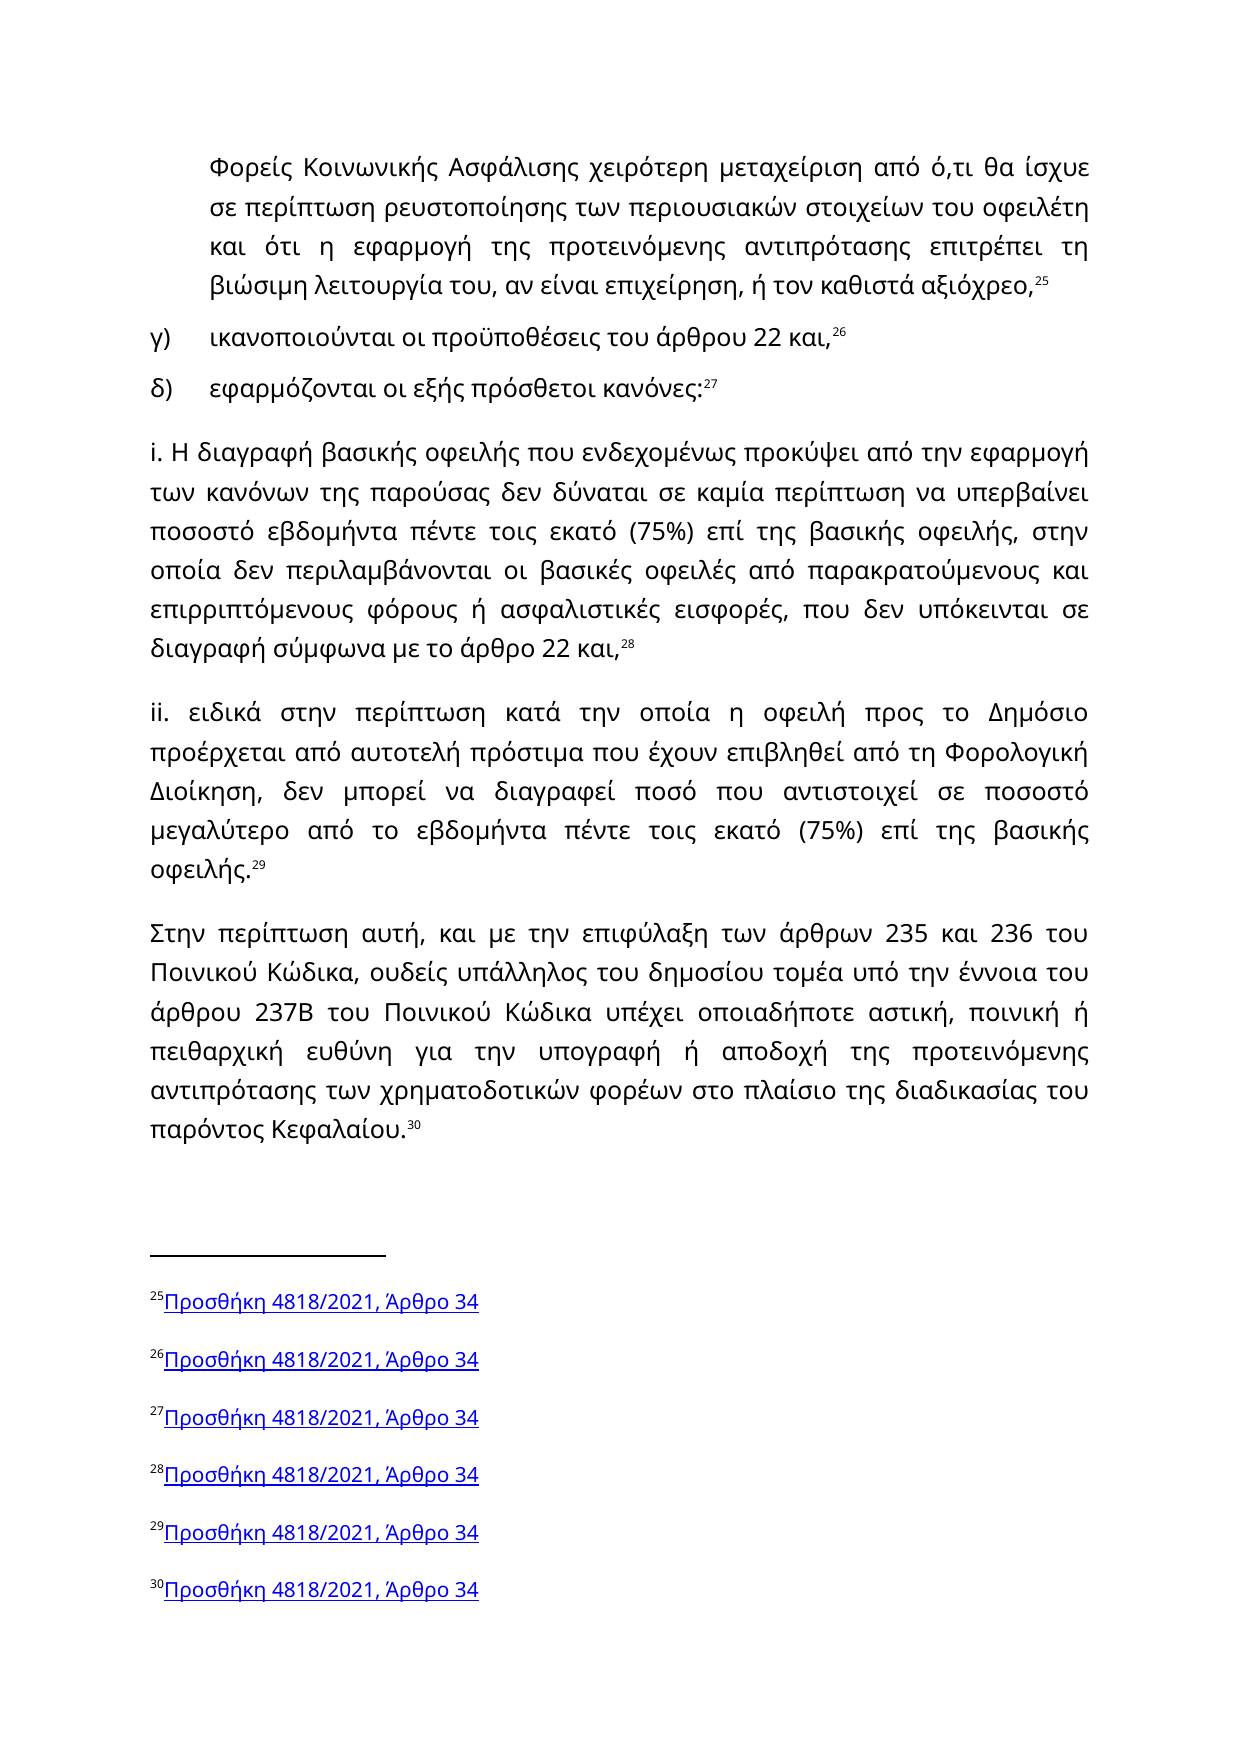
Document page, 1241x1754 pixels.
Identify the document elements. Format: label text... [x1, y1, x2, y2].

text Στην περίπτωση αυτή, και με την επιφύλαξη των άρθρων 235 και 236 του Ποινικού Κώδικα, ουδείς υπάλληλος του δημοσίου τομέα υπό την έννοια του άρθρου 237Β του Ποινικού Κώδικα υπέχει οποιαδήποτε αστική, ποινική ή πειθαρχική ευθύνη για την υπογραφή ή αποδοχή της προτεινόμενης αντιπρότασης των χρηματοδοτικών φορέων στο πλαίσιο της διαδικασίας του παρόντος Κεφαλαίου. [150, 916, 1090, 1146]
text Προσθήκη 4818/2021, Άρθρο 34 [150, 1460, 1090, 1489]
text Προσθήκη 4818/2021, Άρθρο 34 [150, 1345, 1090, 1373]
text Προσθήκη 4818/2021, Άρθρο 34 [150, 1287, 1090, 1316]
text Προσθήκη 4818/2021, Άρθρο 34 [150, 1576, 1090, 1604]
text ii. ειδικά στην περίπτωση κατά την οποία η οφειλή προς το Δημόσιο προέρχεται από αυτοτελή πρόστιμα που έχουν επιβληθεί από τη Φορολογική Διοίκηση, δεν μπορεί να διαγραφεί ποσό που αντιστοιχεί σε ποσοστό μεγαλύτερο από το εβδομήντα πέντε τοις εκατό (75%) επί της βασικής οφειλής. [150, 695, 1090, 886]
text Προσθήκη 4818/2021, Άρθρο 34 [150, 1403, 1090, 1431]
text i. Η διαγραφή βασικής οφειλής που ενδεχομένως προκύψει από την εφαρμογή των κανόνων της παρούσας δεν δύναται σε καμία περίπτωση να υπερβαίνει ποσοστό εβδομήντα πέντε τοις εκατό (75%) επί της βασικής οφειλής, στην οποία δεν περιλαμβάνονται οι βασικές οφειλές από παρακρατούμενους και επιρριπτόμενους φόρους ή ασφαλιστικές εισφορές, που δεν υπόκεινται σε διαγραφή σύμφωνα με το άρθρο 22 και, [150, 435, 1090, 665]
list Φορείς Κοινωνικής Ασφάλισης χειρότερη μεταχείριση από ό,τι θα ίσχυε σε περίπτωση ρευστοποίησης των περιουσιακών στοιχείων του οφειλέτη και ότι η εφαρμογή της προτεινόμενης αντιπρότασης επιτρέπει τη βιώσιμη λειτουργία του, αν είναι επιχείρηση, ή τον καθιστά αξιόχρεο, [150, 150, 1090, 302]
list δ) εφαρμόζονται οι εξής πρόσθετοι κανόνες: [150, 371, 1090, 405]
list γ) ικανοποιούνται οι προϋποθέσεις του άρθρου 22 και, [150, 319, 1090, 353]
text Προσθήκη 4818/2021, Άρθρο 34 [150, 1518, 1090, 1546]
